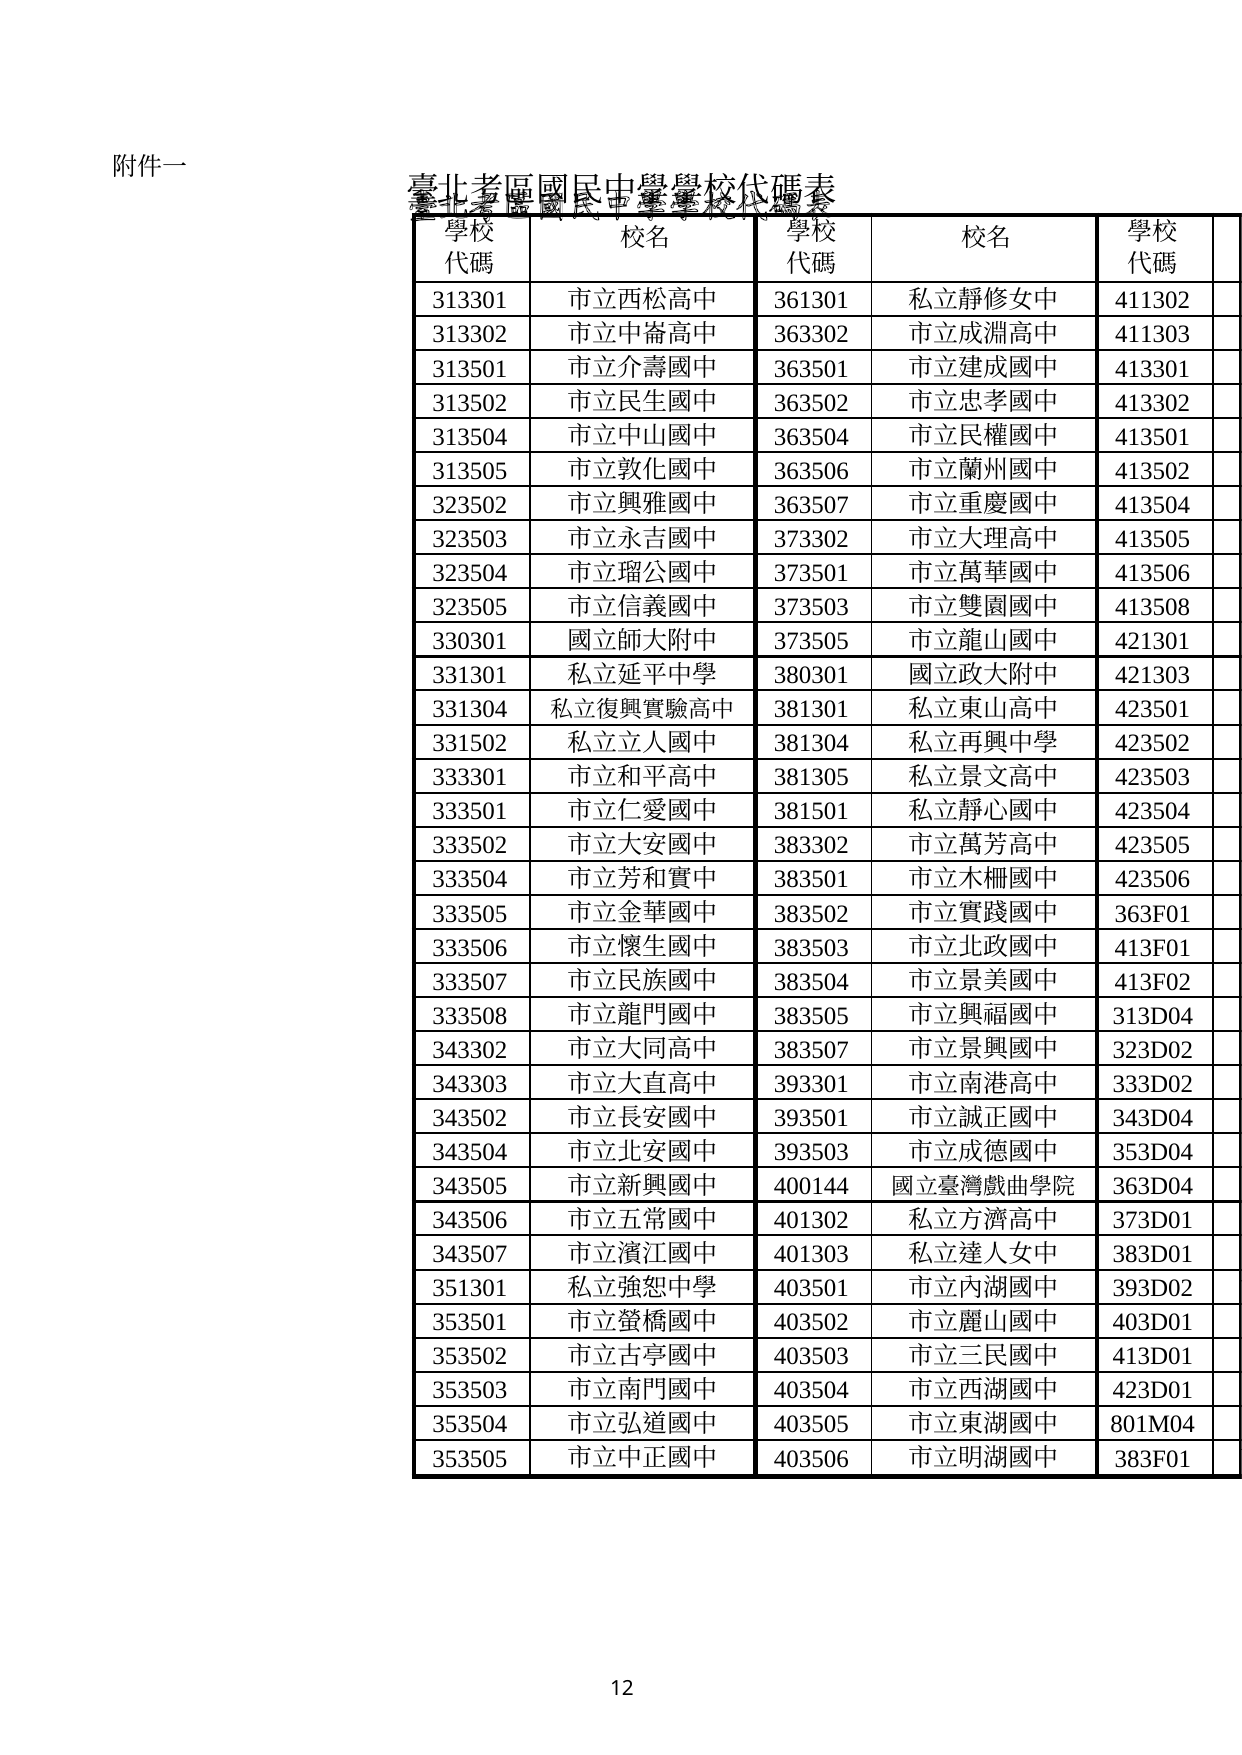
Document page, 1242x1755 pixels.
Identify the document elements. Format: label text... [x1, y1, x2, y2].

table_cell 私立立人國中 [531, 726, 753, 757]
table_cell 333506 [416, 930, 529, 962]
table_cell 市立永吉國中 [531, 521, 753, 553]
table_cell 市立北政國中 [872, 930, 1095, 962]
table_cell 市立龍山國中 [872, 623, 1095, 655]
table_cell 383507 [758, 1032, 871, 1064]
table_cell 市立大安國中 [531, 828, 753, 860]
table_cell 373503 [758, 589, 871, 621]
table_cell 市立桃源國中 [1214, 794, 1239, 826]
table_cell 363501 [758, 351, 871, 383]
table_cell 381304 [758, 726, 871, 757]
table_cell 381501 [758, 794, 871, 826]
table_cell 私立復興實驗高中 [531, 691, 753, 723]
table_cell 市立萬華國中補校 [1214, 1203, 1239, 1234]
table_cell 市立福安國中 [1214, 555, 1239, 587]
table_cell 市立建成國中 [872, 351, 1095, 383]
table_cell 市立萬華國中 [872, 555, 1095, 587]
table_cell 423501 [1099, 691, 1212, 723]
table_cell 383502 [758, 896, 871, 928]
table_cell 373501 [758, 555, 871, 587]
table_cell 市立仁愛國中 [531, 794, 753, 826]
table_cell 市立瑠公國中 [531, 555, 753, 587]
table_cell 市立北安國中 [531, 1134, 753, 1166]
table_cell 市立龍門國中 [531, 998, 753, 1030]
table_cell 私立達人女中 [872, 1236, 1095, 1268]
table_cell 市立大同高中 [531, 1032, 753, 1064]
table_cell 413504 [1099, 487, 1212, 519]
table_cell 市立百齡高中 [1214, 385, 1239, 417]
table_cell 413D01 [1099, 1339, 1212, 1371]
table_cell 383504 [758, 964, 871, 996]
table_cell 413F01 [1099, 930, 1212, 962]
table_cell 413505 [1099, 521, 1212, 553]
table_cell 393301 [758, 1066, 871, 1098]
text 附件一 [112, 146, 195, 183]
table_cell 市立木柵國中 [872, 862, 1095, 894]
table_cell 市立興雅國中補校 [1214, 1032, 1239, 1064]
table_cell 331301 [416, 658, 529, 689]
table_cell 313502 [416, 385, 529, 417]
table_cell 市立大理高中 [872, 521, 1095, 553]
table_cell 市立北安國中補校 [1214, 1100, 1239, 1132]
table_cell 市立興雅國中 [531, 487, 753, 519]
table_cell 363502 [758, 385, 871, 417]
table_cell 411302 [1099, 283, 1212, 315]
table_cell 私立東山高中 [872, 691, 1095, 723]
table_cell 363507 [758, 487, 871, 519]
table_cell 403D01 [1099, 1305, 1212, 1337]
table_cell 333301 [416, 760, 529, 792]
table_cell 市立麗山國中 [872, 1305, 1095, 1337]
table_cell 市立木柵國中補校 [1214, 1236, 1239, 1268]
table_cell 市立東湖國中 [872, 1407, 1095, 1439]
table_header 校名 [1214, 217, 1239, 281]
table_cell 私立延平中學 [531, 658, 753, 689]
table_cell 私立方濟高中 [872, 1203, 1095, 1234]
table_cell 381305 [758, 760, 871, 792]
table_cell 423505 [1099, 828, 1212, 860]
table_cell 383D01 [1099, 1236, 1212, 1268]
table_cell 市立新興國中 [531, 1168, 753, 1200]
table_cell 313D04 [1099, 998, 1212, 1030]
table_cell 393501 [758, 1100, 871, 1132]
table_cell 413501 [1099, 419, 1212, 451]
table_cell 383503 [758, 930, 871, 962]
table_cell 市立啟明學校 [1214, 964, 1239, 996]
table_cell 市立民權國中 [872, 419, 1095, 451]
table_cell 市立介壽國中 [531, 351, 753, 383]
table_cell 市立萬芳高中 [872, 828, 1095, 860]
table_cell 383505 [758, 998, 871, 1030]
table_cell 423503 [1099, 760, 1212, 792]
table_cell 私立靜修女中 [872, 283, 1095, 315]
table_cell 市立懷生國中 [531, 930, 753, 962]
table_cell 343D04 [1099, 1100, 1212, 1132]
table_cell 國立政大附中 [872, 658, 1095, 689]
table_cell 323504 [416, 555, 529, 587]
table_cell 市立弘道國中補校 [1214, 1134, 1239, 1166]
table_cell 381301 [758, 691, 871, 723]
table_cell 331502 [416, 726, 529, 757]
table_cell 383F01 [1099, 1441, 1212, 1474]
table_cell 361301 [758, 283, 871, 315]
table_cell 市立西湖國中 [872, 1373, 1095, 1405]
table_cell 市立信義國中 [531, 589, 753, 621]
table_cell 市立文山特殊教育學校 [1214, 1441, 1239, 1474]
table_cell 413508 [1099, 589, 1212, 621]
table_cell 333508 [416, 998, 529, 1030]
table_header 校名 [872, 217, 1095, 281]
table_cell 401302 [758, 1203, 871, 1234]
table_cell 380301 [758, 658, 871, 689]
table_cell 323505 [416, 589, 529, 621]
table_cell 市立大安國中補校 [1214, 1066, 1239, 1098]
table_cell 343507 [416, 1236, 529, 1268]
table_cell 333507 [416, 964, 529, 996]
table_cell 323502 [416, 487, 529, 519]
table_cell 市立成淵高中 [872, 317, 1095, 349]
table_cell 市立興福國中 [872, 998, 1095, 1030]
table_cell 421301 [1099, 623, 1212, 655]
table_cell 市立新民國中 [1214, 726, 1239, 757]
table_cell 市立和平高中 [531, 760, 753, 792]
table_cell 市立陽明高中 [1214, 351, 1239, 383]
table_cell 313504 [416, 419, 529, 451]
table_cell 市立誠正國中 [872, 1100, 1095, 1132]
table_cell 臺北市日僑學校 [1214, 1407, 1239, 1439]
table_cell 市立金華國中 [531, 896, 753, 928]
table_cell 市立士林國中 [1214, 419, 1239, 451]
table_cell 市立民生國中 [531, 385, 753, 417]
table_cell 413502 [1099, 453, 1212, 485]
table_cell 343302 [416, 1032, 529, 1064]
table_cell 333D02 [1099, 1066, 1212, 1098]
table_cell 363504 [758, 419, 871, 451]
table_cell 市立至善國中 [1214, 487, 1239, 519]
table_cell 333505 [416, 896, 529, 928]
table_cell 市立民族國中 [531, 964, 753, 996]
table_cell 市立南門國中 [531, 1373, 753, 1405]
table_cell 市立南港高中 [872, 1066, 1095, 1098]
table_cell 353502 [416, 1339, 529, 1371]
table_cell 私立靜心國中 [872, 794, 1095, 826]
table_cell 383302 [758, 828, 871, 860]
table_cell 313501 [416, 351, 529, 383]
table_cell 市立民權國中補校 [1214, 1168, 1239, 1200]
table_cell 343502 [416, 1100, 529, 1132]
table_cell 市立南港高中國中部補校 [1214, 1271, 1239, 1302]
table_cell 331304 [416, 691, 529, 723]
table_cell 333504 [416, 862, 529, 894]
table_cell 市立石牌國中 [1214, 828, 1239, 860]
table_cell 333502 [416, 828, 529, 860]
table_cell 市立啟聰學校 [1214, 896, 1239, 928]
table_cell 市立士林國中補校 [1214, 1339, 1239, 1371]
table_cell 市立格致國中 [1214, 521, 1239, 553]
table_cell 393503 [758, 1134, 871, 1166]
table_cell 423504 [1099, 794, 1212, 826]
table_cell 343504 [416, 1134, 529, 1166]
table_cell 403502 [758, 1305, 871, 1337]
table_cell 413506 [1099, 555, 1212, 587]
table_cell 403506 [758, 1441, 871, 1474]
table_cell 市立北投國中 [1214, 691, 1239, 723]
table_cell 市立明湖國中 [872, 1441, 1095, 1474]
table_cell 383501 [758, 862, 871, 894]
table_header 校名 [531, 217, 753, 281]
table_cell 私立奎山高中 [1214, 658, 1239, 689]
table_cell 400144 [758, 1168, 871, 1200]
table_cell 351301 [416, 1271, 529, 1302]
table_cell 市立明德國中 [1214, 760, 1239, 792]
table_cell 413301 [1099, 351, 1212, 383]
table_cell 313302 [416, 317, 529, 349]
table_cell 私立景文高中 [872, 760, 1095, 792]
table_cell 市立蘭州國中 [872, 453, 1095, 485]
table_cell 市立內湖國中 [872, 1271, 1095, 1302]
table_cell 市立景興國中 [872, 1032, 1095, 1064]
table_cell 363F01 [1099, 896, 1212, 928]
table_cell 市立中正國中 [531, 1441, 753, 1474]
table_cell 市立重慶國中 [872, 487, 1095, 519]
table_cell 403503 [758, 1339, 871, 1371]
table_cell 353504 [416, 1407, 529, 1439]
table_cell 353501 [416, 1305, 529, 1337]
table_cell 403505 [758, 1407, 871, 1439]
table_cell 403504 [758, 1373, 871, 1405]
table_cell 市立濱江國中 [531, 1236, 753, 1268]
table_cell 373302 [758, 521, 871, 553]
table_cell 413F02 [1099, 964, 1212, 996]
table_cell 423D01 [1099, 1373, 1212, 1405]
table_cell 401303 [758, 1236, 871, 1268]
text 臺北考區國民中學學校代碼表 [406, 163, 1189, 211]
table_cell 市立景美國中 [872, 964, 1095, 996]
table_cell 市立蘭雅國中 [1214, 453, 1239, 485]
table_cell 市立大直高中 [531, 1066, 753, 1098]
table_cell 353505 [416, 1441, 529, 1474]
table_cell 市立雙園國中 [872, 589, 1095, 621]
table_cell 市立螢橋國中 [531, 1305, 753, 1337]
table_cell 市立五常國中 [531, 1203, 753, 1234]
table_cell 市立內湖國中補校 [1214, 1305, 1239, 1337]
table_cell 363302 [758, 317, 871, 349]
table_cell 343303 [416, 1066, 529, 1098]
table_cell 353503 [416, 1373, 529, 1405]
table_cell 市立長安國中 [531, 1100, 753, 1132]
table_cell 市立忠孝國中 [872, 385, 1095, 417]
table_cell 市立實踐國中 [872, 896, 1095, 928]
table_cell 801M04 [1099, 1407, 1212, 1439]
table_cell 313301 [416, 283, 529, 315]
table_cell 403501 [758, 1271, 871, 1302]
table_cell 市立中山國中補校 [1214, 998, 1239, 1030]
table_cell 343506 [416, 1203, 529, 1234]
table_cell 市立成德國中 [872, 1134, 1095, 1166]
table_cell 333501 [416, 794, 529, 826]
table_cell 363506 [758, 453, 871, 485]
table_cell 市立西松高中 [531, 283, 753, 315]
table_cell 市立三民國中 [872, 1339, 1095, 1371]
table_header 學校 代碼 [758, 217, 871, 281]
table_cell 私立強恕中學 [531, 1271, 753, 1302]
table_cell 市立北投國中補校 [1214, 1373, 1239, 1405]
table_cell 國立臺灣戲曲學院 [872, 1168, 1095, 1200]
table_cell 市立芳和實中 [531, 862, 753, 894]
table_cell 市立天母國中 [1214, 589, 1239, 621]
table_cell 313505 [416, 453, 529, 485]
table_cell 國立師大附中 [531, 623, 753, 655]
table_cell 373505 [758, 623, 871, 655]
table_cell 330301 [416, 623, 529, 655]
table_cell 413302 [1099, 385, 1212, 417]
table_cell 423502 [1099, 726, 1212, 757]
table_cell 323D02 [1099, 1032, 1212, 1064]
table_cell 私立華興中學 [1214, 317, 1239, 349]
table_cell 市立敦化國中 [531, 453, 753, 485]
table_cell 市立關渡國中 [1214, 862, 1239, 894]
table_cell 323503 [416, 521, 529, 553]
table_cell 私立再興中學 [872, 726, 1095, 757]
table_cell 市立弘道國中 [531, 1407, 753, 1439]
table_header 學校 代碼 [416, 217, 529, 281]
table_cell 421303 [1099, 658, 1212, 689]
table_cell 市立啟智學校 [1214, 930, 1239, 962]
table_cell 343505 [416, 1168, 529, 1200]
table_cell 私立薇閣高中 [1214, 623, 1239, 655]
table_cell 363D04 [1099, 1168, 1212, 1200]
table_cell 市立古亭國中 [531, 1339, 753, 1371]
table_cell 私立衛理女中 [1214, 283, 1239, 315]
table_cell 市立中崙高中 [531, 317, 753, 349]
table_cell 423506 [1099, 862, 1212, 894]
table_cell 411303 [1099, 317, 1212, 349]
table_header 學校 代碼 [1099, 217, 1212, 281]
table_cell 353D04 [1099, 1134, 1212, 1166]
table_cell 373D01 [1099, 1203, 1212, 1234]
table_cell 393D02 [1099, 1271, 1212, 1302]
table_cell 市立中山國中 [531, 419, 753, 451]
